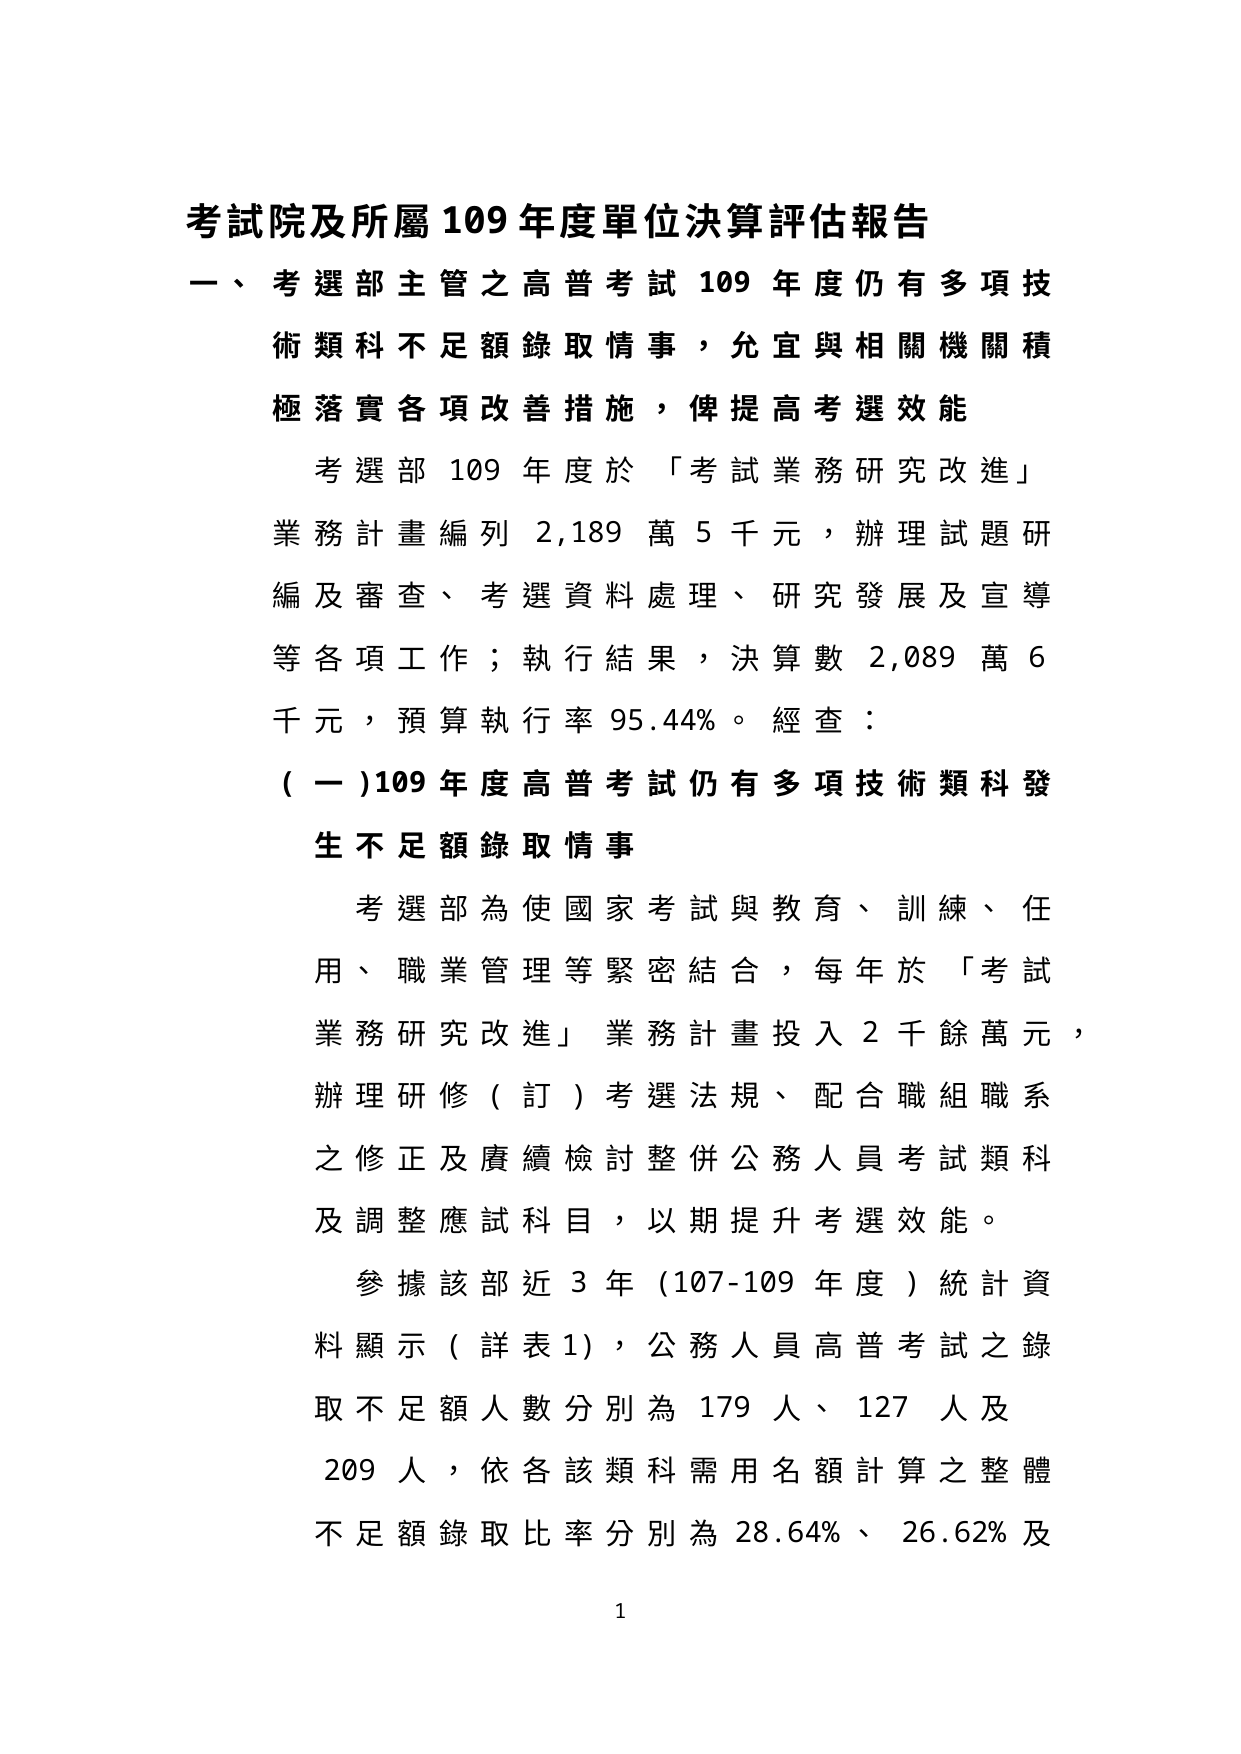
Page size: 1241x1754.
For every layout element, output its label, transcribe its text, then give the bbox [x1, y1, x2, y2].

text (一)109年度高普考試仍有多項技術類科發生不足額錄取情事 [242, 740, 1058, 865]
text 一、考選部主管之高普考試109年度仍有多項技術類科不足額錄取情事，允宜與相關機關積極落實各項改善措施，俾提高考選效能 [183, 240, 1058, 427]
text 考試院及所屬109年度單位決算評估報告 [183, 177, 1058, 240]
text 參據該部近3年(107-109年度)統計資料顯示(詳表1)，公務人員高普考試之錄取不足額人數分別為179人、127 人及209人，依各該類科需用名額計算之整體不足額錄取比率分別為28.64%、26.62%及 [271, 1240, 1058, 1552]
text 考選部109年度於「考試業務研究改進」業務計畫編列2,189萬5千元，辦理試題研編及審查、考選資料處理、研究發展及宣導等各項工作；執行結果，決算數2,089萬6千元，預算執行率95.44%。經查： [242, 427, 1058, 740]
text 考選部為使國家考試與教育、訓練、任用、職業管理等緊密結合，每年於「考試業務研究改進」業務計畫投入2千餘萬元，辦理研修(訂)考選法規、配合職組職系之修正及賡續檢討整併公務人員考試類科及調整應試科目，以期提升考選效能。 [271, 865, 1058, 1240]
